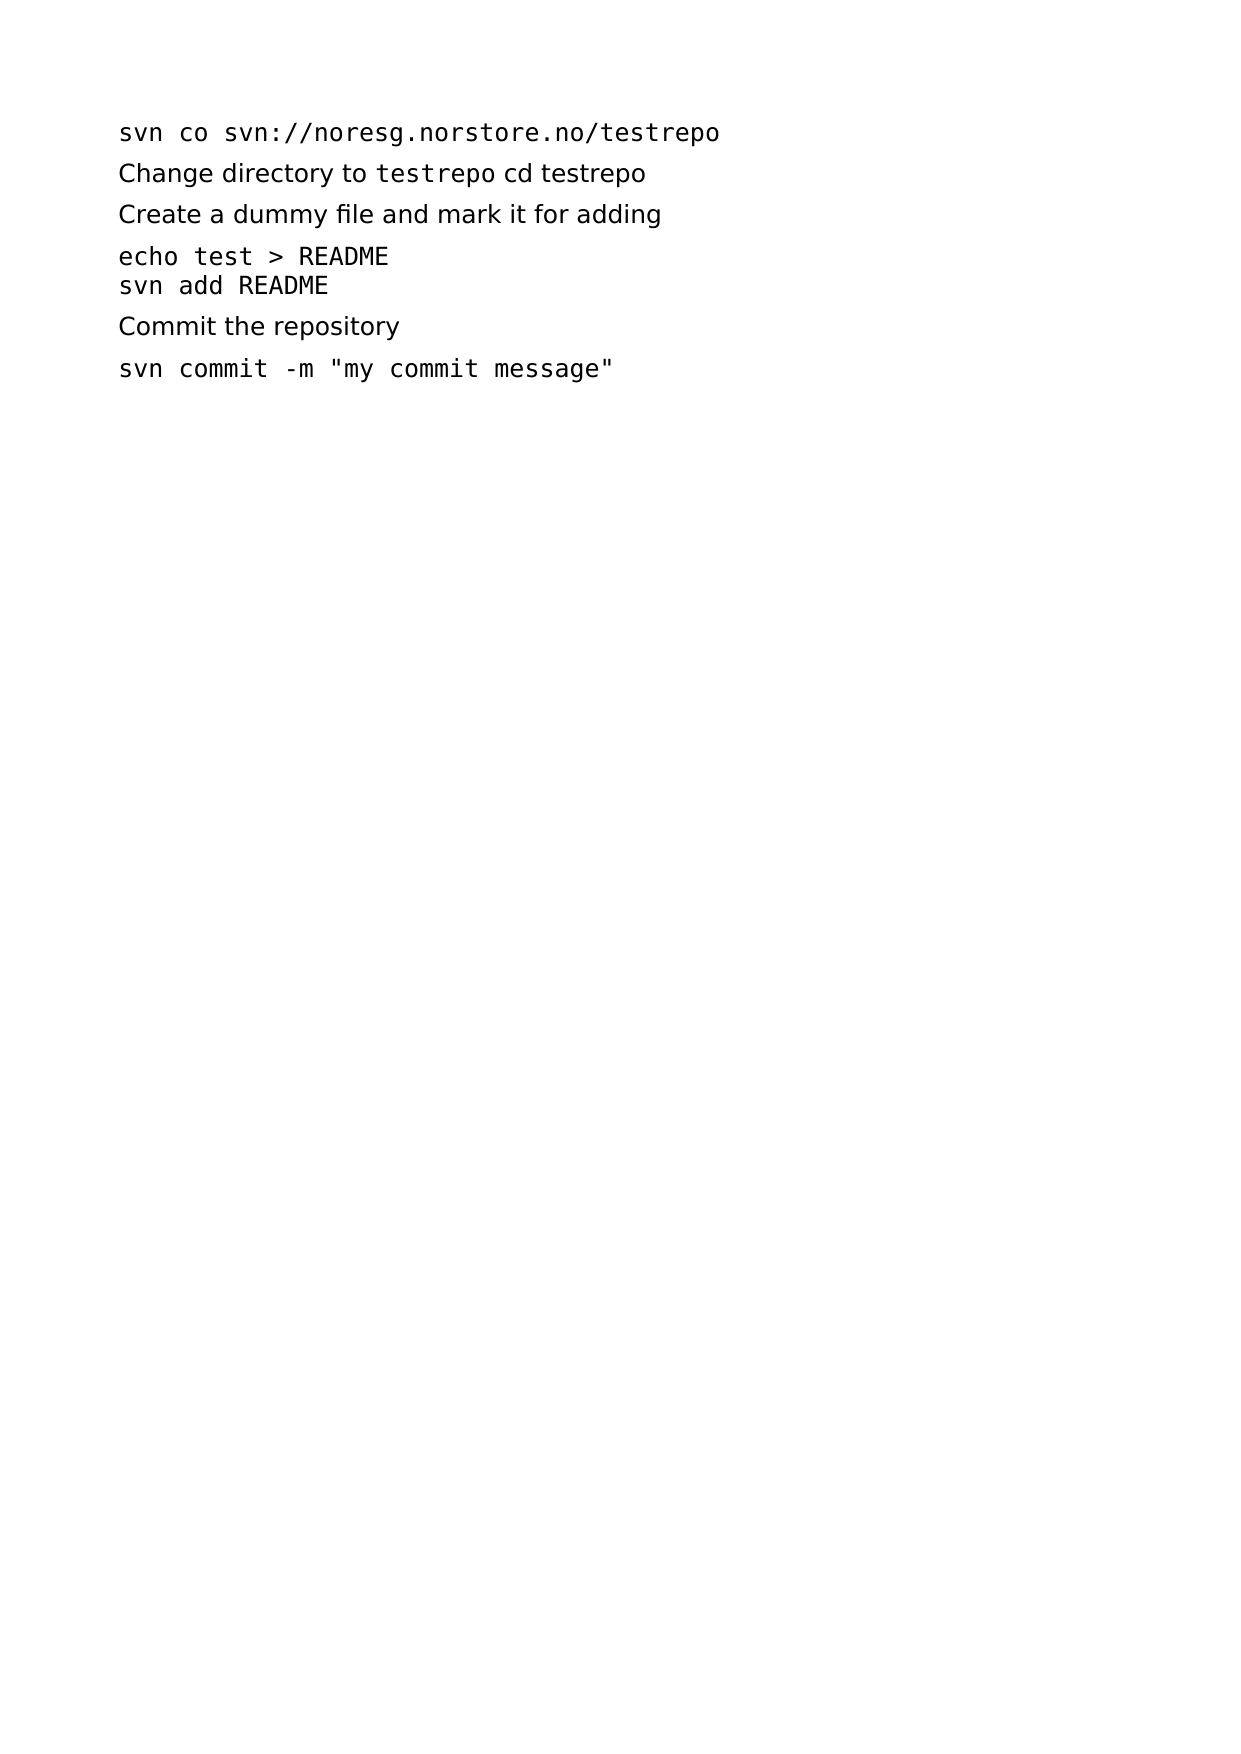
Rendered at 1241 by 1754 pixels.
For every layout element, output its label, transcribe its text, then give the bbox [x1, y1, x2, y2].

text echo test > README svn add README [118, 242, 1122, 301]
text svn commit -m "my commit message" [118, 354, 1122, 383]
text svn co svn://noresg.norstore.no/testrepo [118, 118, 1122, 147]
text Change directory to testrepo cd testrepo [118, 159, 1122, 188]
text Create a dummy file and mark it for adding [118, 201, 1122, 230]
text Commit the repository [118, 312, 1122, 342]
